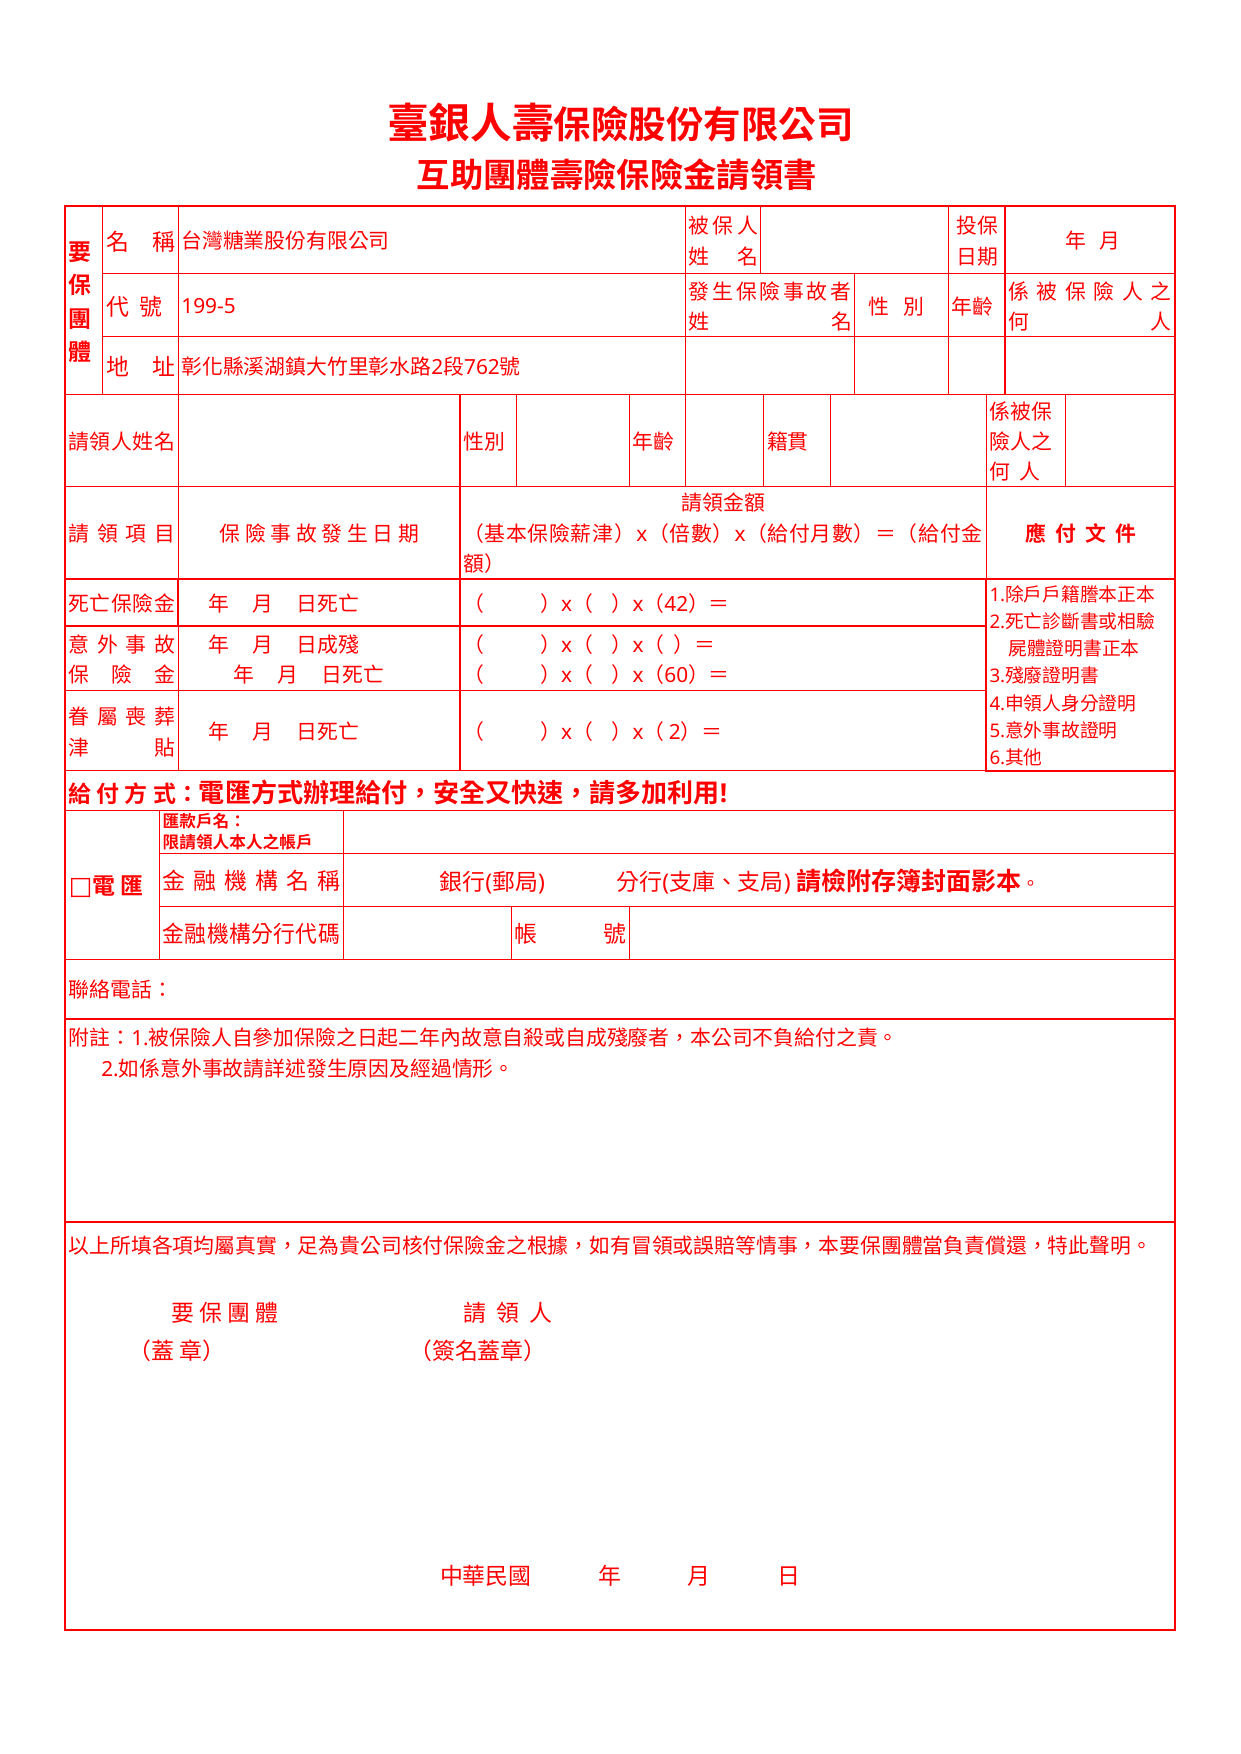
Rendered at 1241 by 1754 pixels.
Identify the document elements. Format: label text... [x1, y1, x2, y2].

table_cell 金融機構名稱 [160, 854, 343, 906]
table_cell 係被保險人之 何 人 [1006, 274, 1174, 336]
table_cell 請領人姓名 [66, 395, 178, 486]
table_cell 代號 [103, 274, 178, 336]
table_cell [686, 395, 763, 486]
table_cell 投保日期 [949, 207, 1004, 273]
table_cell 請領項目 [66, 487, 178, 577]
table_cell [179, 395, 459, 486]
table_cell 以上所填各項均屬真實，足為貴公司核付保險金之根據，如有冒領或誤賠等情事，本要保團體當負責償還，特此聲明。 要 保 團 體 請 領 人 （蓋 章） （簽名蓋章） 中華民國 年 月 日 [66, 1223, 1174, 1629]
table_cell 性別 [461, 395, 516, 486]
table_cell 年齡 [949, 274, 1004, 336]
table_cell 匯款戶名： 限請領人本人之帳戶 [160, 811, 343, 852]
table_cell [1066, 395, 1174, 486]
table_cell [831, 395, 986, 486]
table_cell [517, 395, 629, 486]
table_cell 年齡 [630, 395, 685, 486]
table_cell 保 險 事 故 發 生 日 期 [179, 487, 459, 577]
table_cell [344, 811, 1174, 852]
table_cell 要保團體 [66, 207, 102, 394]
table_cell [855, 337, 948, 394]
table_cell □電 匯 [66, 811, 159, 959]
table_cell 發生保險事故者姓名 [686, 274, 854, 336]
table_cell [686, 337, 854, 394]
table_cell [761, 207, 948, 273]
table_cell 帳號 [512, 907, 629, 959]
table_cell 金融機構分行代碼 [160, 907, 343, 959]
table_cell （ ）x（ ）x（42）＝ [461, 580, 985, 624]
table_cell 銀行(郵局) 分行(支庫、支局) 請檢附存簿封面影本。 [344, 854, 1174, 906]
table_cell [1006, 337, 1174, 394]
table_cell 年 月 日死亡 [179, 580, 459, 624]
table_cell 199-5 [179, 274, 685, 336]
table_cell 籍貫 [764, 395, 830, 486]
table_cell 性 別 [855, 274, 948, 336]
table_cell [630, 907, 1174, 959]
table_header 臺銀人壽保險股份有限公司 [65, 83, 1175, 157]
table_cell 年 月 日成殘 年 月 日死亡 [179, 627, 459, 690]
table_cell 眷屬喪葬 津貼 [66, 691, 178, 770]
table_cell [344, 907, 511, 959]
table_cell 意外事故 保險金 [66, 627, 178, 690]
table_cell [949, 337, 1004, 394]
table_cell 互助團體壽險保險金請領書 [65, 158, 1175, 205]
table_cell 係被保險人之何 人 [987, 395, 1065, 486]
table_cell 年 月 [1006, 207, 1174, 273]
table_cell （ ）x（ ）x（ ）＝ （ ）x（ ）x（60）＝ [461, 627, 985, 690]
table_cell （ ）x（ ）x（ 2）＝ [461, 691, 985, 770]
table_cell 1.除戶戶籍謄本正本 2.死亡診斷書或相驗 屍體證明書正本 3.殘廢證明書 4.申領人身分證明 5.意外事故證明 6.其他 [987, 580, 1174, 770]
table_cell 年 月 日死亡 [179, 691, 459, 770]
table_cell 被保人姓名 [686, 207, 760, 273]
table_cell 請領金額 （基本保險薪津）x（倍數）x（給付月數）＝（給付金額） [461, 487, 986, 577]
table_cell 死亡保險金 [66, 580, 177, 624]
table_cell 彰化縣溪湖鎮大竹里彰水路2段762號 [179, 337, 685, 394]
table_cell 台灣糖業股份有限公司 [179, 207, 685, 273]
table_cell 名稱 [103, 207, 178, 273]
table_cell 聯絡電話： [66, 960, 1174, 1018]
table_cell 應 付 文 件 [987, 487, 1174, 577]
table_cell 地址 [103, 337, 178, 394]
table_cell 附註：1.被保險人自參加保險之日起二年內故意自殺或自成殘廢者，本公司不負給付之責。 2.如係意外事故請詳述發生原因及經過情形。 [66, 1020, 1174, 1221]
table_cell 給 付 方 式：電匯方式辦理給付，安全又快速，請多加利用! [66, 771, 1174, 810]
